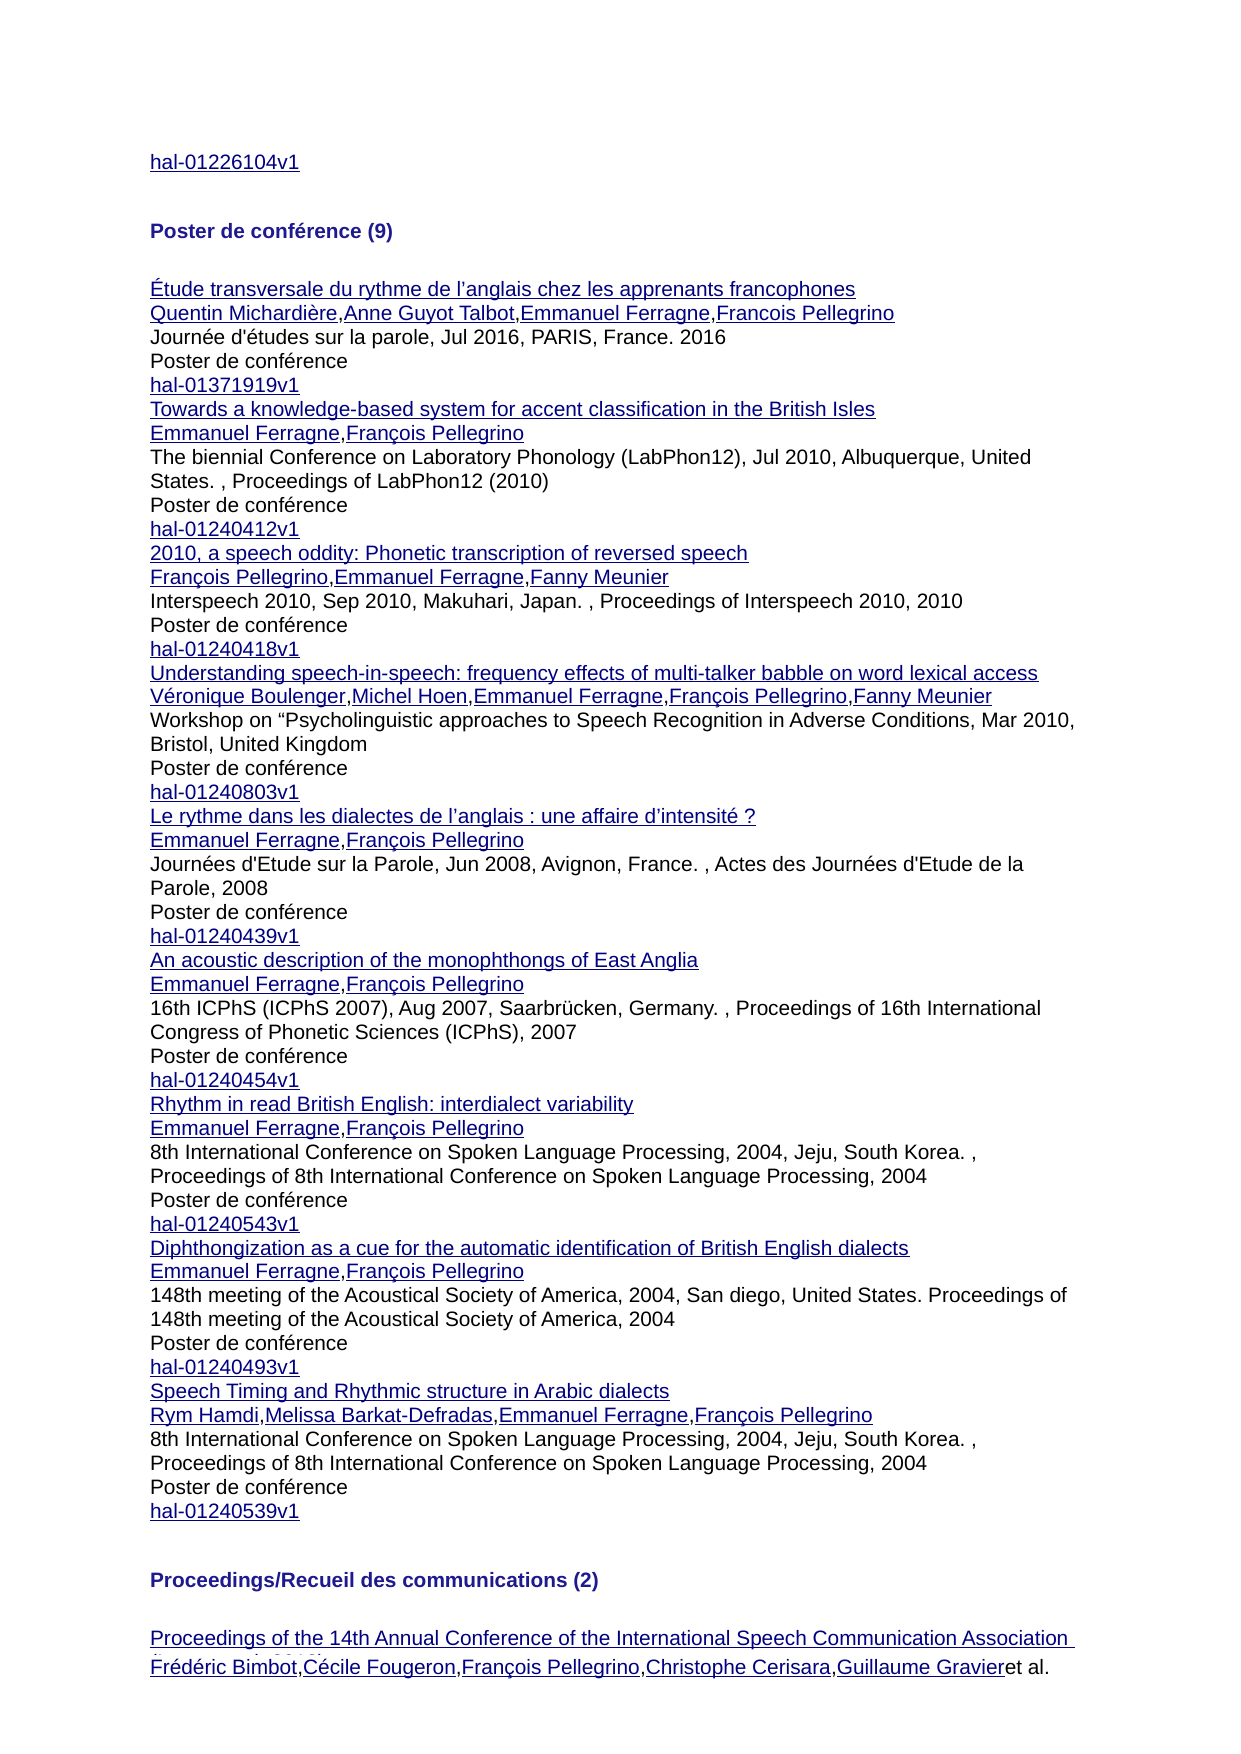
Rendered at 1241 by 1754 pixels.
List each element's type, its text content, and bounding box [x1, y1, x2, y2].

table_cell 2010, a speech oddity: Phonetic transcription of reversed speech François Pellegrino,Emmanuel Ferragne,Fanny Meunier Interspeech 2010, Sep 2010, Makuhari, Japan. , Proceedings of Interspeech 2010, 2010 Poster de conférence hal-01240418v1 [150, 541, 1090, 660]
table_cell Le rythme dans les dialectes de l’anglais : une affaire d’intensité ? Emmanuel Ferragne,François Pellegrino Journées d'Etude sur la Parole, Jun 2008, Avignon, France. , Actes des Journées d'Etude de la Parole, 2008 Poster de conférence hal-01240439v1 [150, 804, 1090, 948]
table_header Étude transversale du rythme de l’anglais chez les apprenants francophones Quentin Michardière,Anne Guyot Talbot,Emmanuel Ferragne,Francois Pellegrino Journée d'études sur la parole, Jul 2016, PARIS, France. 2016 Poster de conférence hal-01371919v1 [150, 277, 1090, 397]
table_cell hal-01226104v1 [150, 150, 1090, 174]
table_cell Understanding speech-in-speech: frequency effects of multi-talker babble on word lexical access Véronique Boulenger,Michel Hoen,Emmanuel Ferragne,François Pellegrino,Fanny Meunier Workshop on “Psycholinguistic approaches to Speech Recognition in Adverse Conditions, Mar 2010, Bristol, United Kingdom Poster de conférence hal-01240803v1 [150, 660, 1090, 804]
subtitle Proceedings/Recueil des communications (2) [150, 1568, 1090, 1592]
table_header Proceedings of the 14th Annual Conference of the International Speech Communication Association (Interspeech 2013) Frédéric Bimbot,Cécile Fougeron,François Pellegrino,Christophe Cerisara,Guillaume Gravieret al. [150, 1626, 1090, 1679]
table_cell Diphthongization as a cue for the automatic identification of British English dialects Emmanuel Ferragne,François Pellegrino 148th meeting of the Acoustical Society of America, 2004, San diego, United States. Proceedings of 148th meeting of the Acoustical Society of America, 2004 Poster de conférence hal-01240493v1 [150, 1235, 1090, 1379]
subtitle Poster de conférence (9) [150, 219, 1090, 243]
table_cell Speech Timing and Rhythmic structure in Arabic dialects Rym Hamdi,Melissa Barkat-Defradas,Emmanuel Ferragne,François Pellegrino 8th International Conference on Spoken Language Processing, 2004, Jeju, South Korea. , Proceedings of 8th International Conference on Spoken Language Processing, 2004 Poster de conférence hal-01240539v1 [150, 1379, 1090, 1523]
table_cell Towards a knowledge-based system for accent classification in the British Isles Emmanuel Ferragne,François Pellegrino The biennial Conference on Laboratory Phonology (LabPhon12), Jul 2010, Albuquerque, United States. , Proceedings of LabPhon12 (2010) Poster de conférence hal-01240412v1 [150, 397, 1090, 541]
table_cell An acoustic description of the monophthongs of East Anglia Emmanuel Ferragne,François Pellegrino 16th ICPhS (ICPhS 2007), Aug 2007, Saarbrücken, Germany. , Proceedings of 16th International Congress of Phonetic Sciences (ICPhS), 2007 Poster de conférence hal-01240454v1 [150, 948, 1090, 1092]
table_cell Rhythm in read British English: interdialect variability Emmanuel Ferragne,François Pellegrino 8th International Conference on Spoken Language Processing, 2004, Jeju, South Korea. , Proceedings of 8th International Conference on Spoken Language Processing, 2004 Poster de conférence hal-01240543v1 [150, 1092, 1090, 1235]
